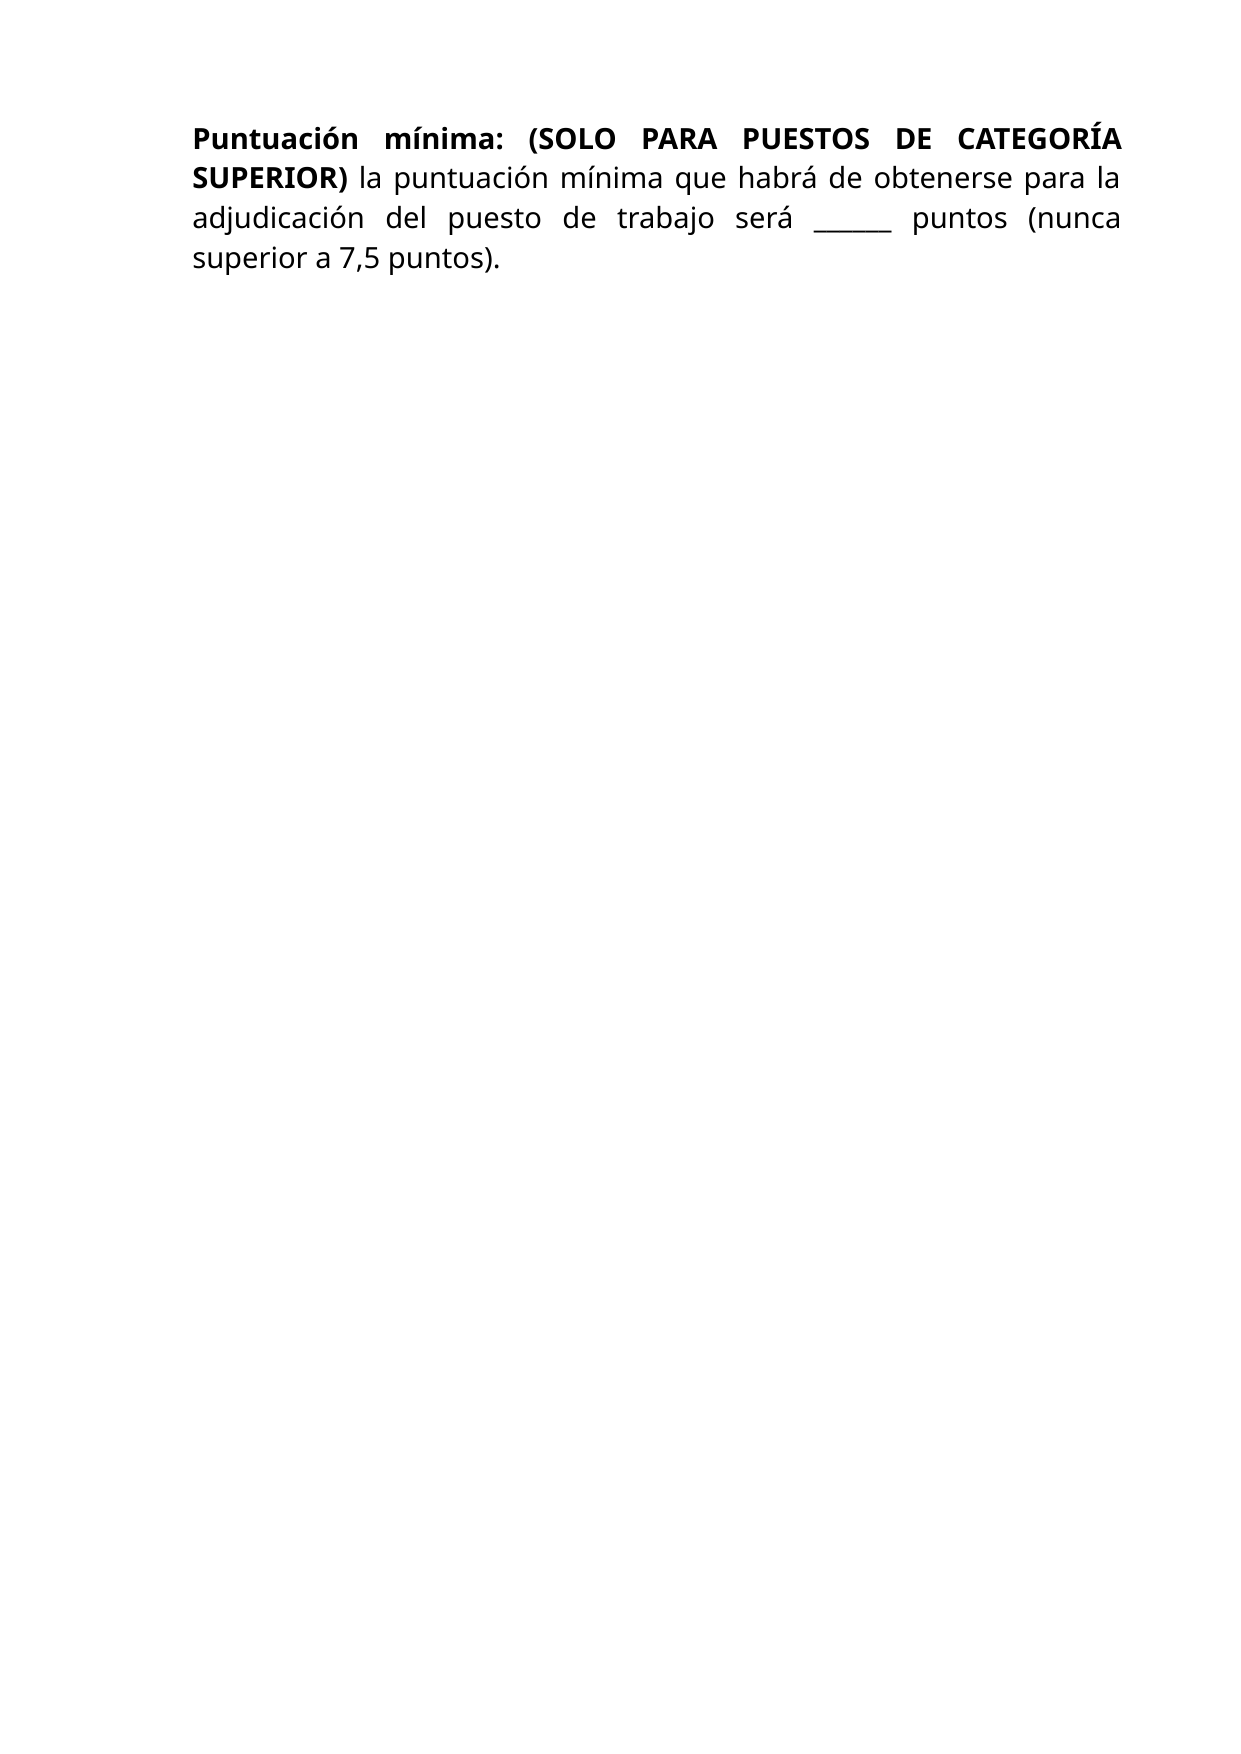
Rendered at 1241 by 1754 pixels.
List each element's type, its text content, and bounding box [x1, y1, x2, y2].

text Puntuación mínima: (SOLO PARA PUESTOS DE CATEGORÍA SUPERIOR) la puntuación mínima que habrá de obtenerse para la adjudicación del puesto de trabajo será ______ puntos (nunca superior a 7,5 puntos). [118, 118, 1122, 277]
